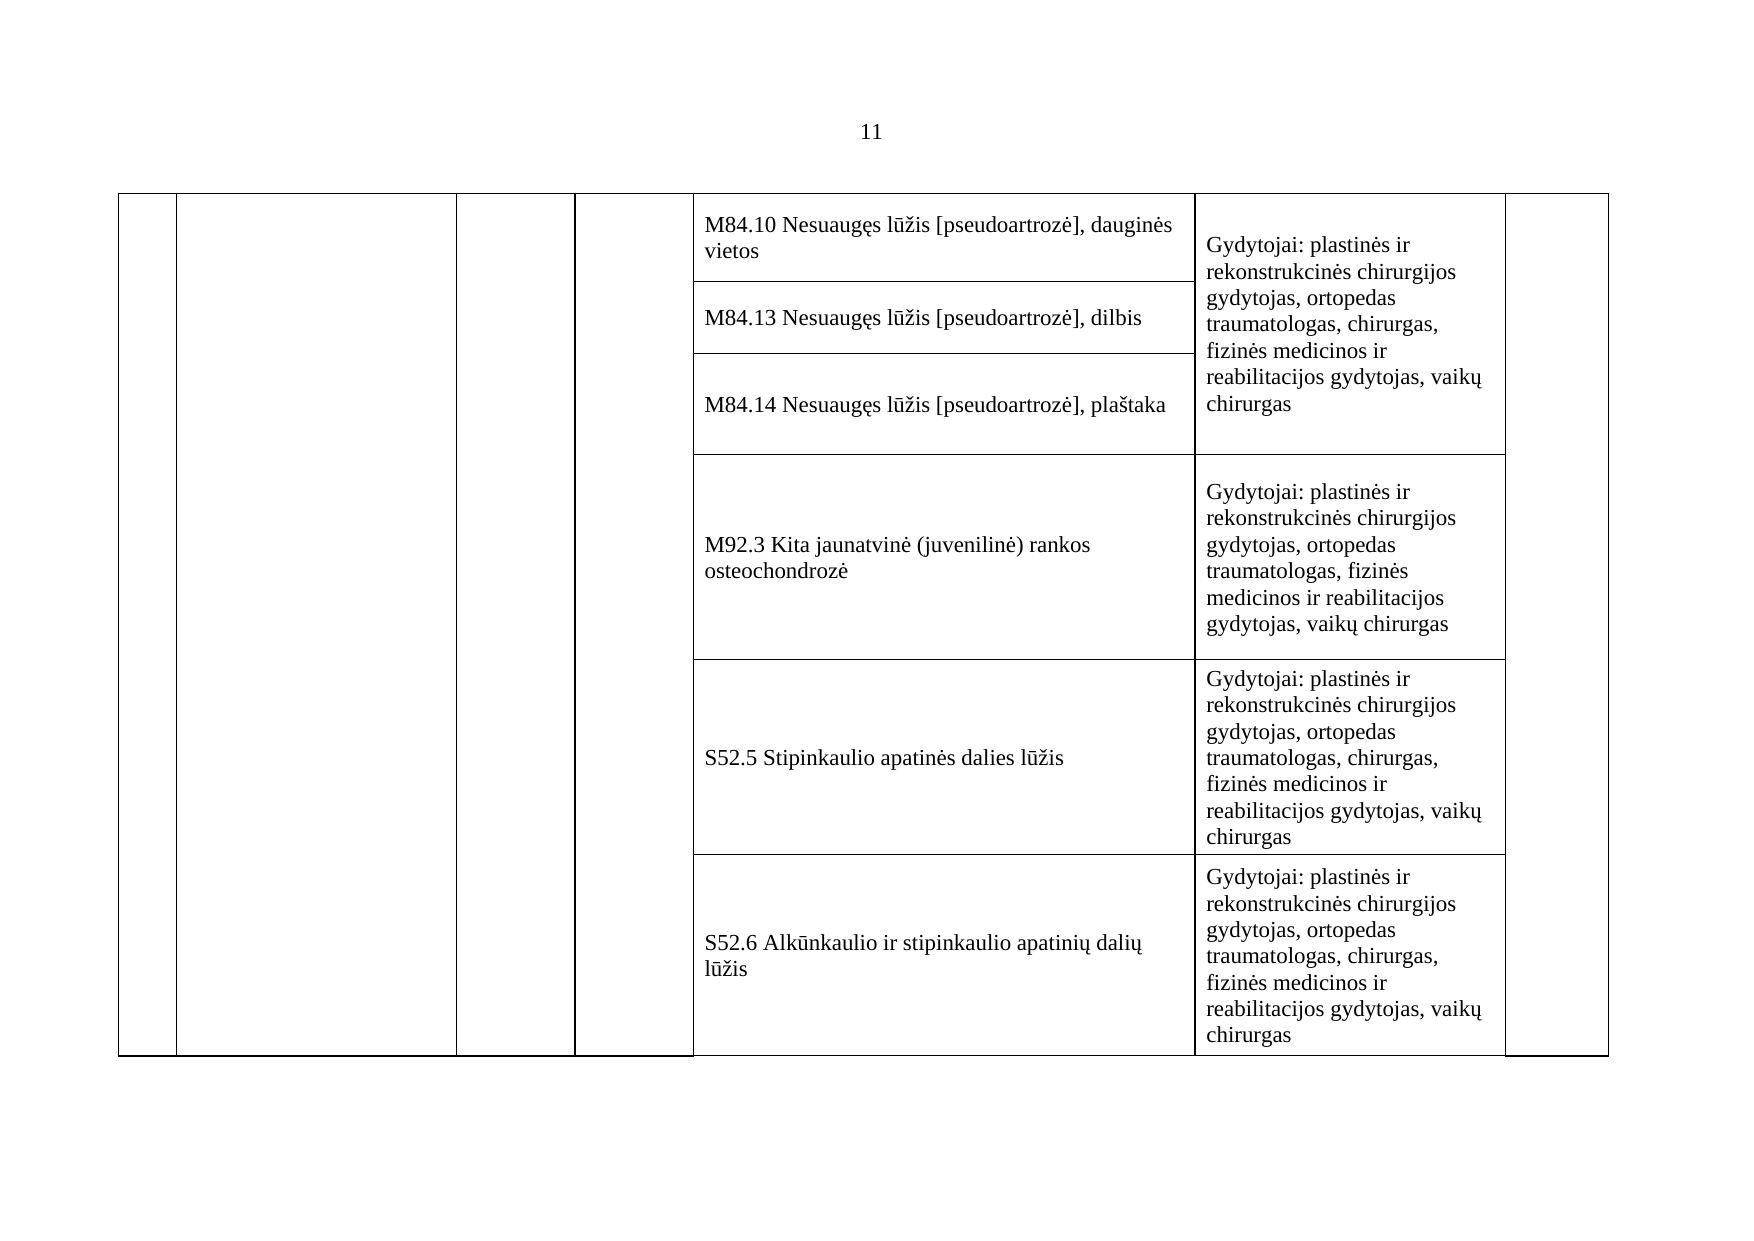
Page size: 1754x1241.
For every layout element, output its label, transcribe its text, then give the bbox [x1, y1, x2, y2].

table_cell M84.13 Nesuaugęs lūžis [pseudoartrozė], dilbis [694, 282, 1194, 353]
table_cell M84.14 Nesuaugęs lūžis [pseudoartrozė], plaštaka [694, 354, 1194, 454]
table_header Gydytojai: plastinės ir rekonstrukcinės chirurgijos gydytojas, ortopedas traumatologas, chirurgas, fizinės medicinos ir reabilitacijos gydytojas, vaikų chirurgas [1196, 194, 1505, 454]
table_cell S52.5 Stipinkaulio apatinės dalies lūžis [694, 660, 1194, 854]
table_cell Gydytojai: plastinės ir rekonstrukcinės chirurgijos gydytojas, ortopedas traumatologas, chirurgas, fizinės medicinos ir reabilitacijos gydytojas, vaikų chirurgas [1196, 855, 1505, 1055]
table_cell S52.6 Alkūnkaulio ir stipinkaulio apatinių dalių lūžis [694, 855, 1194, 1055]
table_cell Gydytojai: plastinės ir rekonstrukcinės chirurgijos gydytojas, ortopedas traumatologas, fizinės medicinos ir reabilitacijos gydytojas, vaikų chirurgas [1196, 455, 1505, 658]
table_header [1506, 194, 1608, 1055]
table_header [177, 194, 456, 1055]
table_cell M92.3 Kita jaunatvinė (juvenilinė) rankos osteochondrozė [694, 455, 1194, 658]
table_header [119, 194, 176, 1055]
table_header M84.10 Nesuaugęs lūžis [pseudoartrozė], dauginės vietos [694, 194, 1194, 281]
table_header [457, 194, 574, 1055]
table_cell Gydytojai: plastinės ir rekonstrukcinės chirurgijos gydytojas, ortopedas traumatologas, chirurgas, fizinės medicinos ir reabilitacijos gydytojas, vaikų chirurgas [1196, 660, 1505, 854]
table_header [576, 194, 693, 1055]
